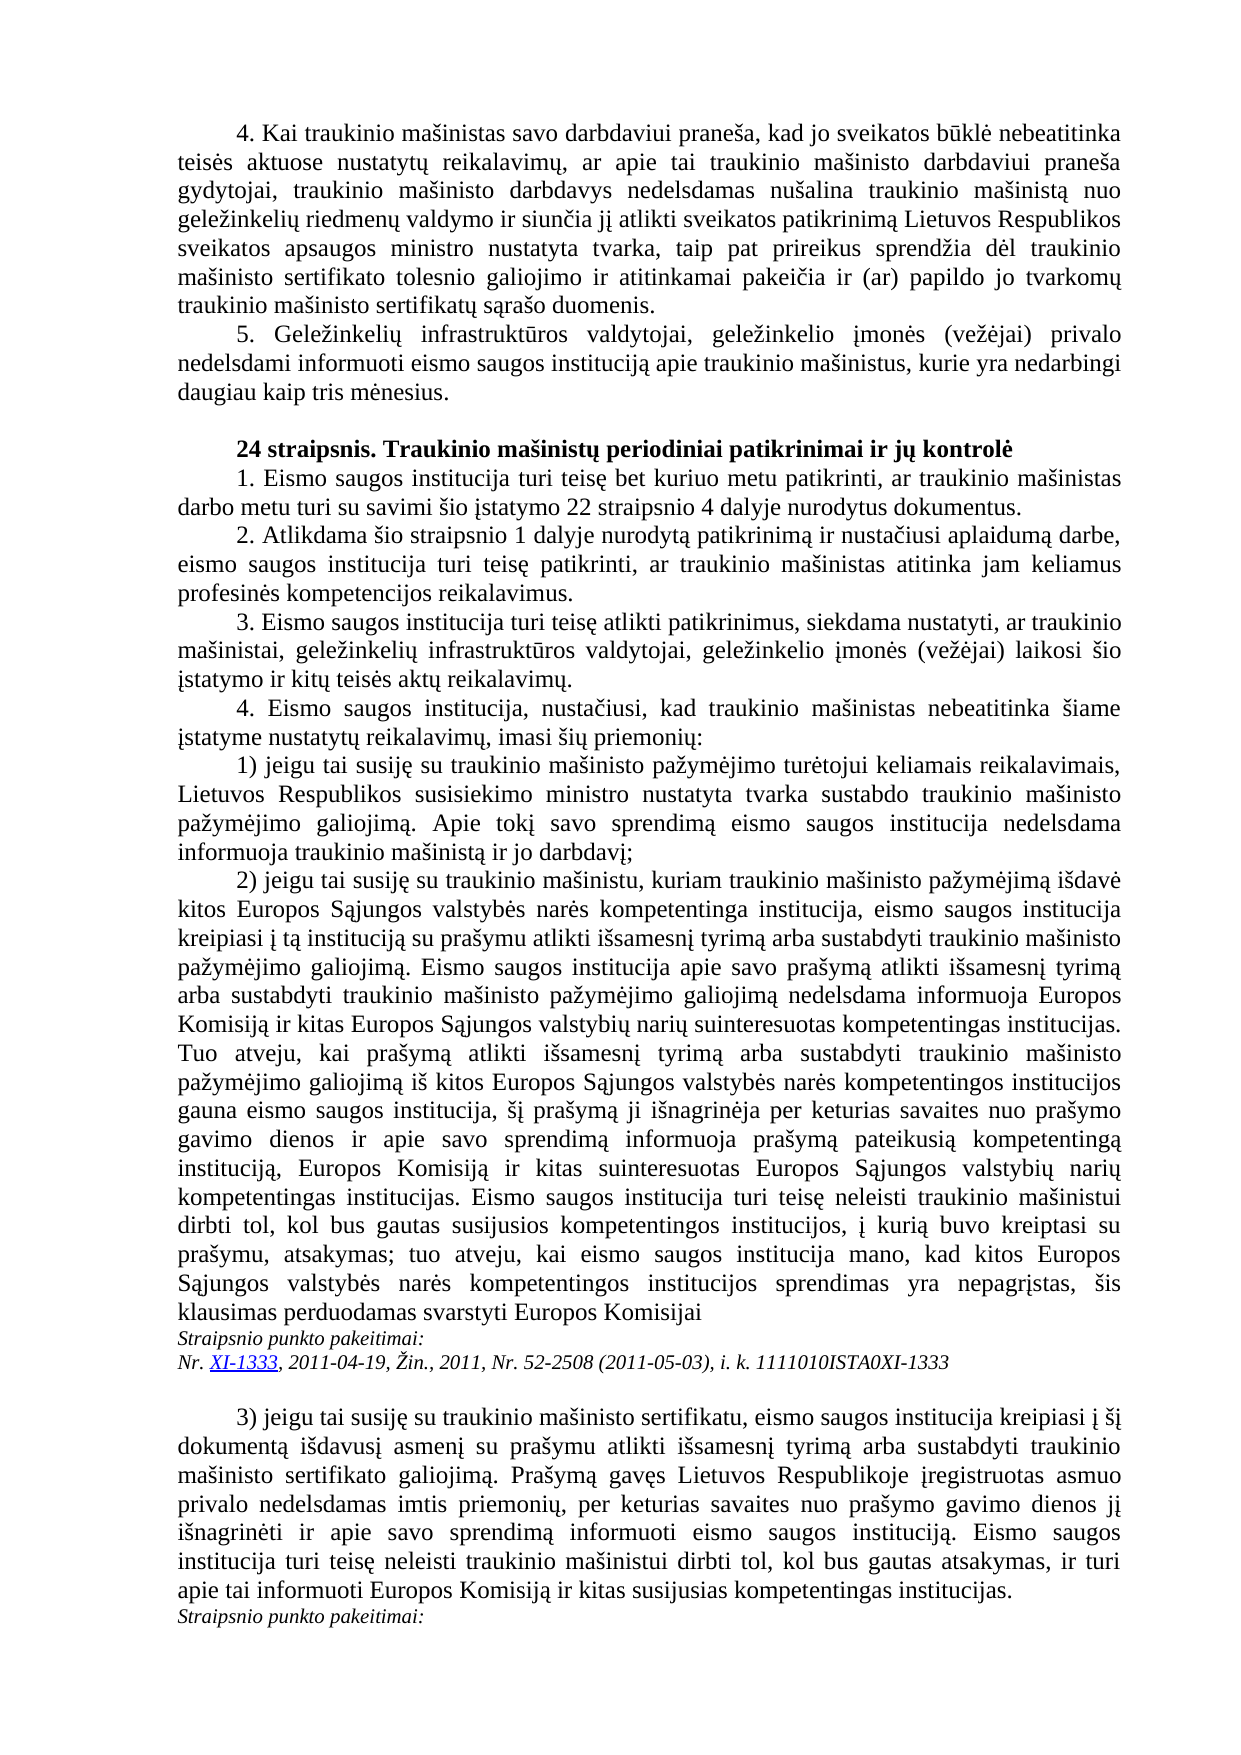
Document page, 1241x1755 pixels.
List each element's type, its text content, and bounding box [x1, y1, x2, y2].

text 4. Eismo saugos institucija, nustačiusi, kad traukinio mašinistas nebeatitinka šiame įstatyme nustatytų reikalavimų, imasi šių priemonių: [177, 693, 1122, 751]
text 1) jeigu tai susiję su traukinio mašinisto pažymėjimo turėtojui keliamais reikalavimais, Lietuvos Respublikos susisiekimo ministro nustatyta tvarka sustabdo traukinio mašinisto pažymėjimo galiojimą. Apie tokį savo sprendimą eismo saugos institucija nedelsdama informuoja traukinio mašinistą ir jo darbdavį; [177, 751, 1122, 866]
text Straipsnio punkto pakeitimai: [177, 1604, 1122, 1628]
text Nr. XI-1333, 2011-04-19, Žin., 2011, Nr. 52-2508 (2011-05-03), i. k. 1111010ISTA0XI-1333 [177, 1350, 1122, 1374]
text 5. Geležinkelių infrastruktūros valdytojai, geležinkelio įmonės (vežėjai) privalo nedelsdami informuoti eismo saugos instituciją apie traukinio mašinistus, kurie yra nedarbingi daugiau kaip tris mėnesius. [177, 319, 1122, 406]
text Straipsnio punkto pakeitimai: [177, 1326, 1122, 1350]
text 3. Eismo saugos institucija turi teisę atlikti patikrinimus, siekdama nustatyti, ar traukinio mašinistai, geležinkelių infrastruktūros valdytojai, geležinkelio įmonės (vežėjai) laikosi šio įstatymo ir kitų teisės aktų reikalavimų. [177, 607, 1122, 693]
text 3) jeigu tai susiję su traukinio mašinisto sertifikatu, eismo saugos institucija kreipiasi į šį dokumentą išdavusį asmenį su prašymu atlikti išsamesnį tyrimą arba sustabdyti traukinio mašinisto sertifikato galiojimą. Prašymą gavęs Lietuvos Respublikoje įregistruotas asmuo privalo nedelsdamas imtis priemonių, per keturias savaites nuo prašymo gavimo dienos jį išnagrinėti ir apie savo sprendimą informuoti eismo saugos instituciją. Eismo saugos institucija turi teisę neleisti traukinio mašinistui dirbti tol, kol bus gautas atsakymas, ir turi apie tai informuoti Europos Komisiją ir kitas susijusias kompetentingas institucijas. [177, 1402, 1122, 1604]
text 2) jeigu tai susiję su traukinio mašinistu, kuriam traukinio mašinisto pažymėjimą išdavė kitos Europos Sąjungos valstybės narės kompetentinga institucija, eismo saugos institucija kreipiasi į tą instituciją su prašymu atlikti išsamesnį tyrimą arba sustabdyti traukinio mašinisto pažymėjimo galiojimą. Eismo saugos institucija apie savo prašymą atlikti išsamesnį tyrimą arba sustabdyti traukinio mašinisto pažymėjimo galiojimą nedelsdama informuoja Europos Komisiją ir kitas Europos Sąjungos valstybių narių suinteresuotas kompetentingas institucijas. Tuo atveju, kai prašymą atlikti išsamesnį tyrimą arba sustabdyti traukinio mašinisto pažymėjimo galiojimą iš kitos Europos Sąjungos valstybės narės kompetentingos institucijos gauna eismo saugos institucija, šį prašymą ji išnagrinėja per keturias savaites nuo prašymo gavimo dienos ir apie savo sprendimą informuoja prašymą pateikusią kompetentingą instituciją, Europos Komisiją ir kitas suinteresuotas Europos Sąjungos valstybių narių kompetentingas institucijas. Eismo saugos institucija turi teisę neleisti traukinio mašinistui dirbti tol, kol bus gautas susijusios kompetentingos institucijos, į kurią buvo kreiptasi su prašymu, atsakymas; tuo atveju, kai eismo saugos institucija mano, kad kitos Europos Sąjungos valstybės narės kompetentingos institucijos sprendimas yra nepagrįstas, šis klausimas perduodamas svarstyti Europos Komisijai [177, 866, 1122, 1326]
text 1. Eismo saugos institucija turi teisę bet kuriuo metu patikrinti, ar traukinio mašinistas darbo metu turi su savimi šio įstatymo 22 straipsnio 4 dalyje nurodytus dokumentus. [177, 463, 1122, 521]
text 2. Atlikdama šio straipsnio 1 dalyje nurodytą patikrinimą ir nustačiusi aplaidumą darbe, eismo saugos institucija turi teisę patikrinti, ar traukinio mašinistas atitinka jam keliamus profesinės kompetencijos reikalavimus. [177, 521, 1122, 607]
text 24 straipsnis. Traukinio mašinistų periodiniai patikrinimai ir jų kontrolė [177, 434, 1122, 463]
text 4. Kai traukinio mašinistas savo darbdaviui praneša, kad jo sveikatos būklė nebeatitinka teisės aktuose nustatytų reikalavimų, ar apie tai traukinio mašinisto darbdaviui praneša gydytojai, traukinio mašinisto darbdavys nedelsdamas nušalina traukinio mašinistą nuo geležinkelių riedmenų valdymo ir siunčia jį atlikti sveikatos patikrinimą Lietuvos Respublikos sveikatos apsaugos ministro nustatyta tvarka, taip pat prireikus sprendžia dėl traukinio mašinisto sertifikato tolesnio galiojimo ir atitinkamai pakeičia ir (ar) papildo jo tvarkomų traukinio mašinisto sertifikatų sąrašo duomenis. [177, 118, 1122, 319]
